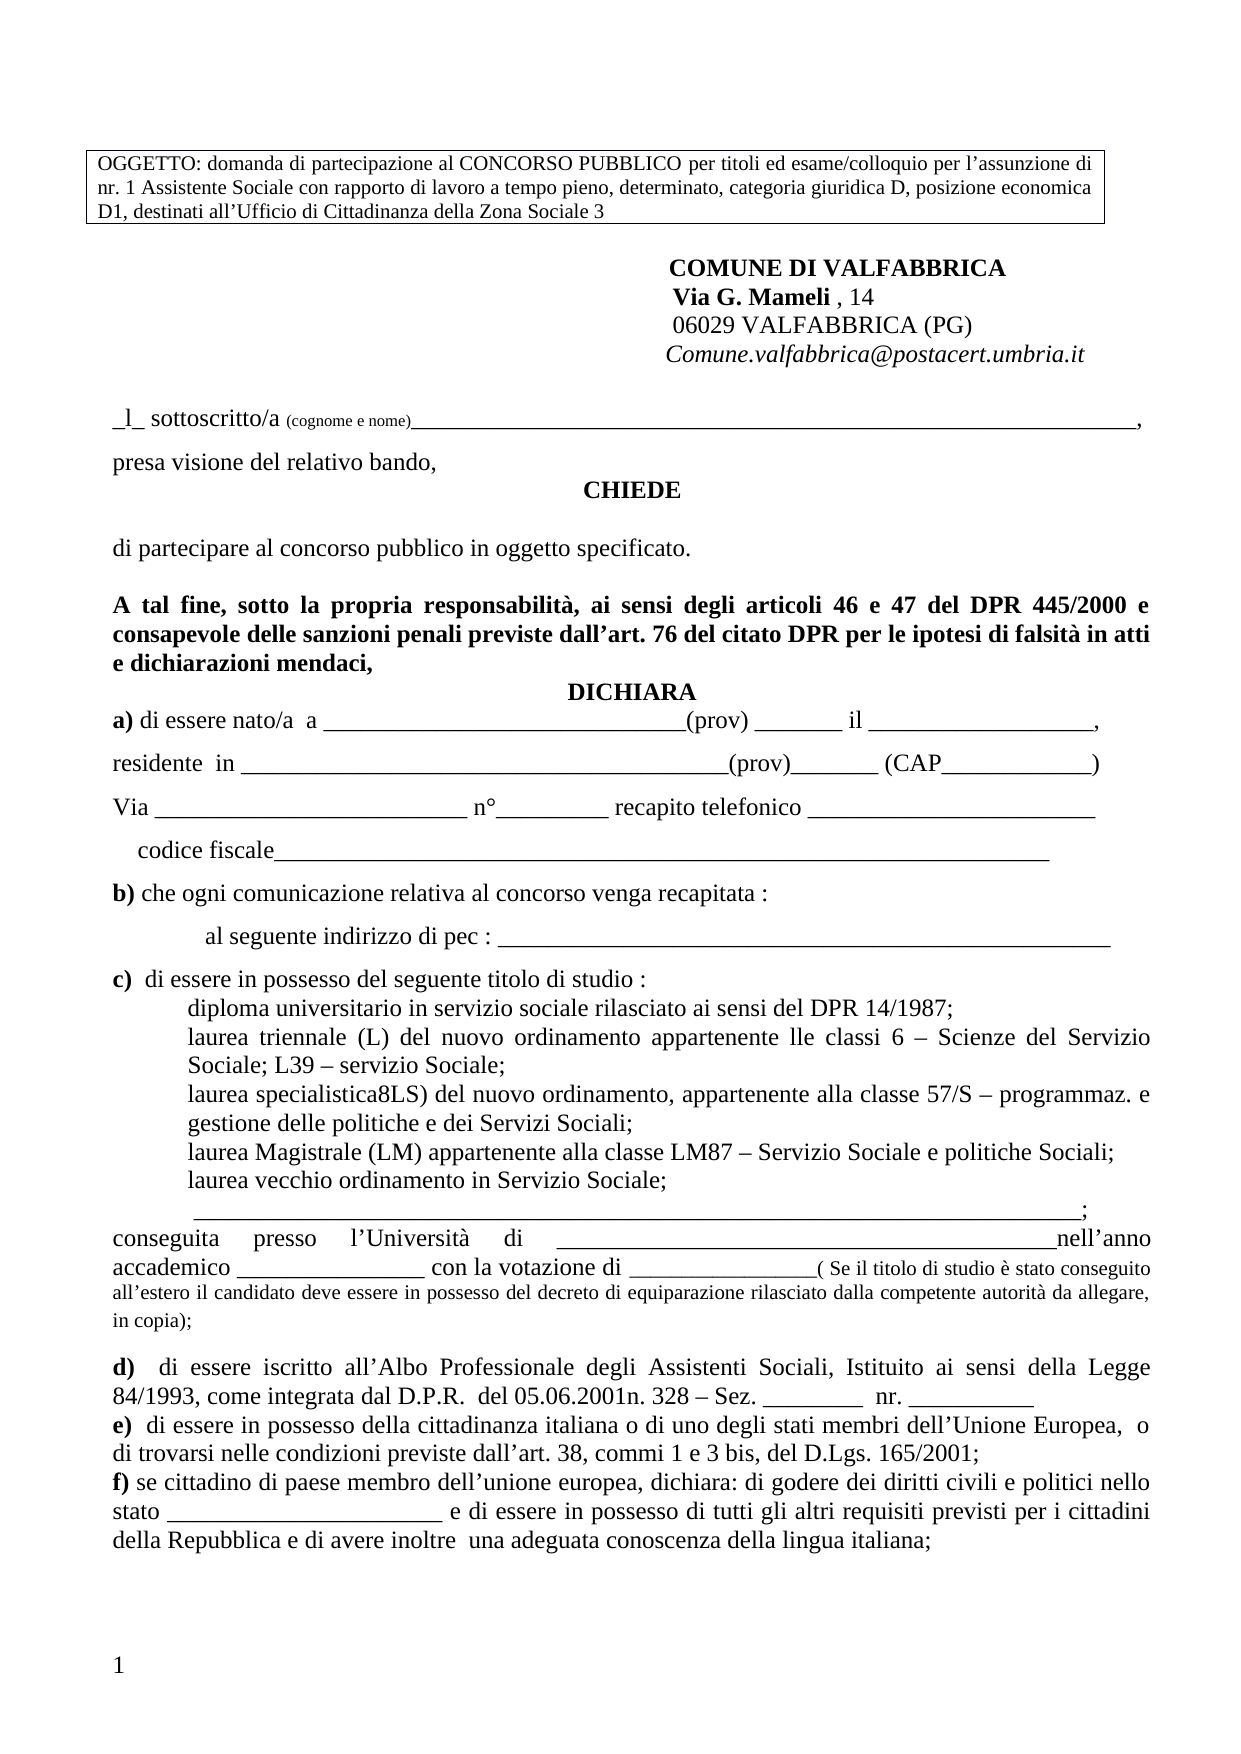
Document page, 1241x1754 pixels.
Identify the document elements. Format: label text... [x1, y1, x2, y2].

text conseguita presso l’Università di ________________________________________nell’anno accademico _______________ con la votazione di __________________( Se il titolo di studio è stato conseguito all’estero il candidato deve essere in possesso del decreto di equiparazione rilasciato dalla competente autorità da allegare, in copia); [112, 1223, 1152, 1333]
text COMUNE DI VALFABBRICA [112, 253, 1152, 282]
text laurea vecchio ordinamento in Servizio Sociale; [112, 1165, 1152, 1194]
text d) di essere iscritto all’Albo Professionale degli Assistenti Sociali, Istituito ai sensi della Legge 84/1993, come integrata dal D.P.R. del 05.06.2001n. 328 – Sez. ________ nr. __________ [112, 1352, 1152, 1410]
list diploma universitario in servizio sociale rilasciato ai sensi del DPR 14/1987; [187, 993, 1152, 1022]
text presa visione del relativo bando, [112, 447, 1152, 475]
text _l_ sottoscritto/a (cognome e nome)__________________________________________________________, [112, 403, 1152, 432]
text CHIEDE [112, 475, 1152, 504]
text f) se cittadino di paese membro dell’unione europea, dichiara: di godere dei diritti civili e politici nello stato ______________________ e di essere in possesso di tutti gli altri requisiti previsti per i cittadini della Repubblica e di avere inoltre una adeguata conoscenza della lingua italiana; [112, 1467, 1152, 1553]
table_header OGGETTO: domanda di partecipazione al CONCORSO PUBBLICO per titoli ed esame/colloquio per l’assunzione di nr. 1 Assistente Sociale con rapporto di lavoro a tempo pieno, determinato, categoria giuridica D, posizione economica D1, destinati all’Ufficio di Cittadinanza della Zona Sociale 3 [87, 151, 1104, 223]
text A tal fine, sotto la propria responsabilità, ai sensi degli articoli 46 e 47 del DPR 445/2000 e consapevole delle sanzioni penali previste dall’art. 76 del citato DPR per le ipotesi di falsità in atti e dichiarazioni mendaci, [112, 590, 1152, 677]
text di partecipare al concorso pubblico in oggetto specificato. [112, 533, 1152, 562]
text e) di essere in possesso della cittadinanza italiana o di uno degli stati membri dell’Unione Europea, o di trovarsi nelle condizioni previste dall’art. 38, commi 1 e 3 bis, del D.Lgs. 165/2001; [112, 1410, 1152, 1467]
text al seguente indirizzo di pec : _________________________________________________ [112, 921, 1152, 950]
text b) che ogni comunicazione relativa al concorso venga recapitata : [112, 878, 1152, 907]
list laurea triennale (L) del nuovo ordinamento appartenente lle classi 6 – Scienze del Servizio Sociale; L39 – servizio Sociale; [187, 1022, 1152, 1079]
text Via _________________________ n°_________ recapito telefonico _______________________ [112, 792, 1152, 820]
text codice fiscale______________________________________________________________ [112, 835, 1152, 863]
list laurea specialistica8LS) del nuovo ordinamento, appartenente alla classe 57/S – programmaz. e gestione delle politiche e dei Servizi Sociali; [187, 1079, 1152, 1137]
list _______________________________________________________________________; [187, 1194, 1152, 1223]
list laurea Magistrale (LM) appartenente alla classe LM87 – Servizio Sociale e politiche Sociali; [187, 1137, 1152, 1165]
text a) di essere nato/a a _____________________________(prov) _______ il __________________, residente in _______________________________________(prov)_______ (CAP____________) [112, 705, 1152, 777]
text 06029 VALFABBRICA (PG) [481, 311, 1152, 339]
text Comune.valfabbrica@postacert.umbria.it [112, 339, 1152, 368]
text DICHIARA [112, 677, 1152, 705]
text Via G. Mameli , 14 [481, 282, 1152, 311]
text c) di essere in possesso del seguente titolo di studio : [112, 964, 1152, 993]
